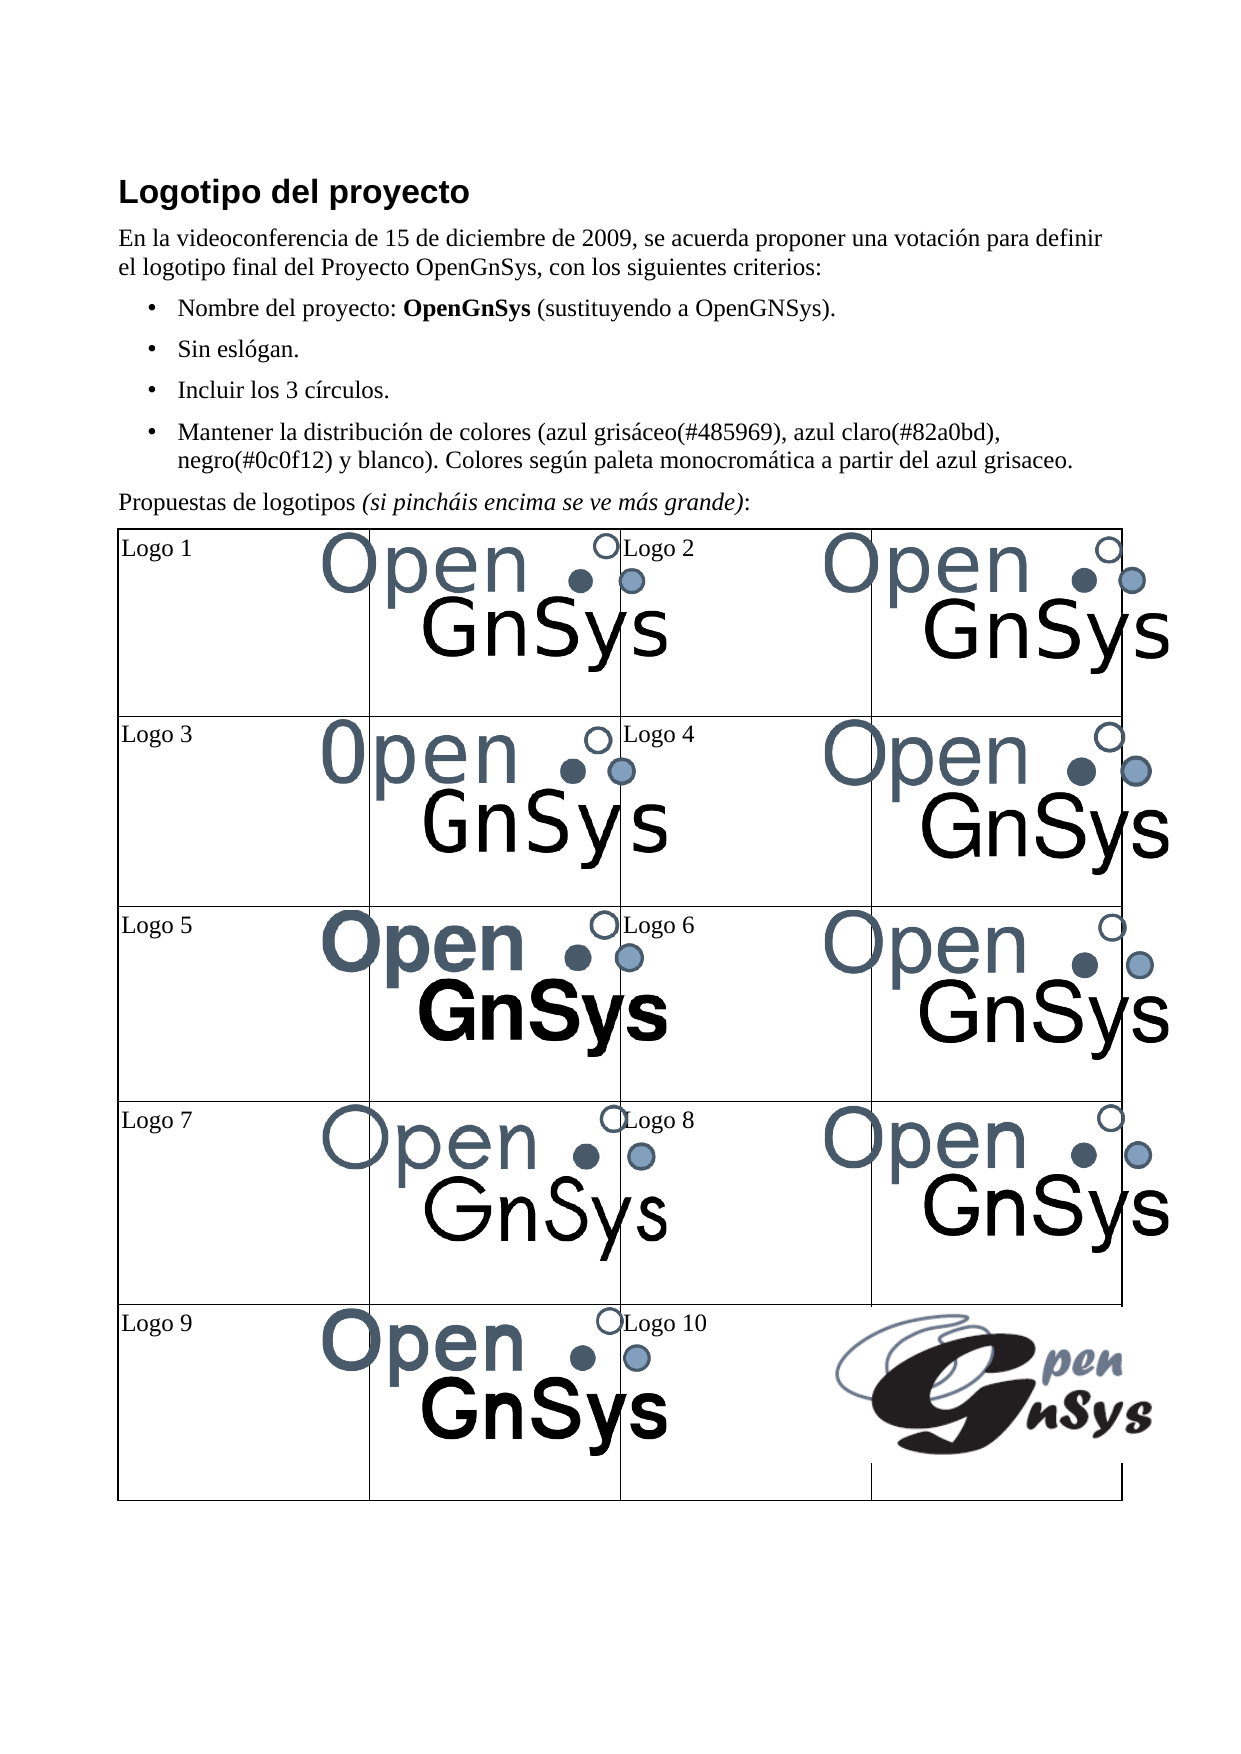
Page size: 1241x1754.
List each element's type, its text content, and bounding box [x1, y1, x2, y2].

list Sin eslógan. [148, 334, 1122, 363]
table_cell [604, 1109, 620, 1129]
table_header [370, 530, 620, 716]
table_cell Logo 10 [621, 1305, 871, 1500]
table_cell Logo 5 [119, 907, 369, 1101]
table_cell [370, 907, 620, 1101]
table_cell [872, 736, 877, 769]
table_cell [872, 907, 1121, 1101]
table_cell [370, 717, 620, 906]
table_header [1099, 540, 1119, 560]
list Incluir los 3 círculos. [148, 376, 1122, 404]
table_header [597, 537, 616, 555]
list Nombre del proyecto: OpenGnSys (sustituyendo a OpenGNSys). [148, 293, 1122, 322]
table_cell [594, 915, 615, 936]
table_cell [1102, 917, 1121, 938]
table_cell [600, 1311, 620, 1331]
table_cell Logo 6 [621, 907, 871, 1101]
text En la videoconferencia de 15 de diciembre de 2009, se acuerda proponer una votación para definir el logotipo final del Proyecto OpenGnSys, con los siguientes criterios: [118, 223, 1122, 281]
table_cell Logo 9 [119, 1305, 369, 1500]
table_cell [1101, 1108, 1121, 1128]
text Propuestas de logotipos (si pincháis encima se ve más grande): [118, 487, 1122, 516]
table_cell [872, 1463, 1121, 1500]
table_header Logo 1 [119, 530, 369, 716]
table_cell [1098, 726, 1121, 748]
table_header Logo 2 [621, 530, 871, 716]
table_cell [370, 1305, 620, 1500]
table_cell Logo 3 [119, 717, 369, 906]
subtitle Logotipo del proyecto [118, 172, 1122, 211]
list Mantener la distribución de colores (azul grisáceo(#485969), azul claro(#82a0bd), negro(#0c0f12) y blanco). Colores según paleta monocromática a partir del azul grisaceo. [148, 417, 1122, 474]
table_cell [872, 717, 1121, 906]
table_header [872, 530, 1121, 716]
table_cell Logo 4 [621, 717, 871, 906]
table_cell [370, 1102, 620, 1304]
table_cell [872, 1102, 1121, 1304]
table_cell Logo 8 [621, 1102, 871, 1304]
table_cell Logo 7 [119, 1102, 369, 1304]
table_cell [370, 1116, 381, 1158]
